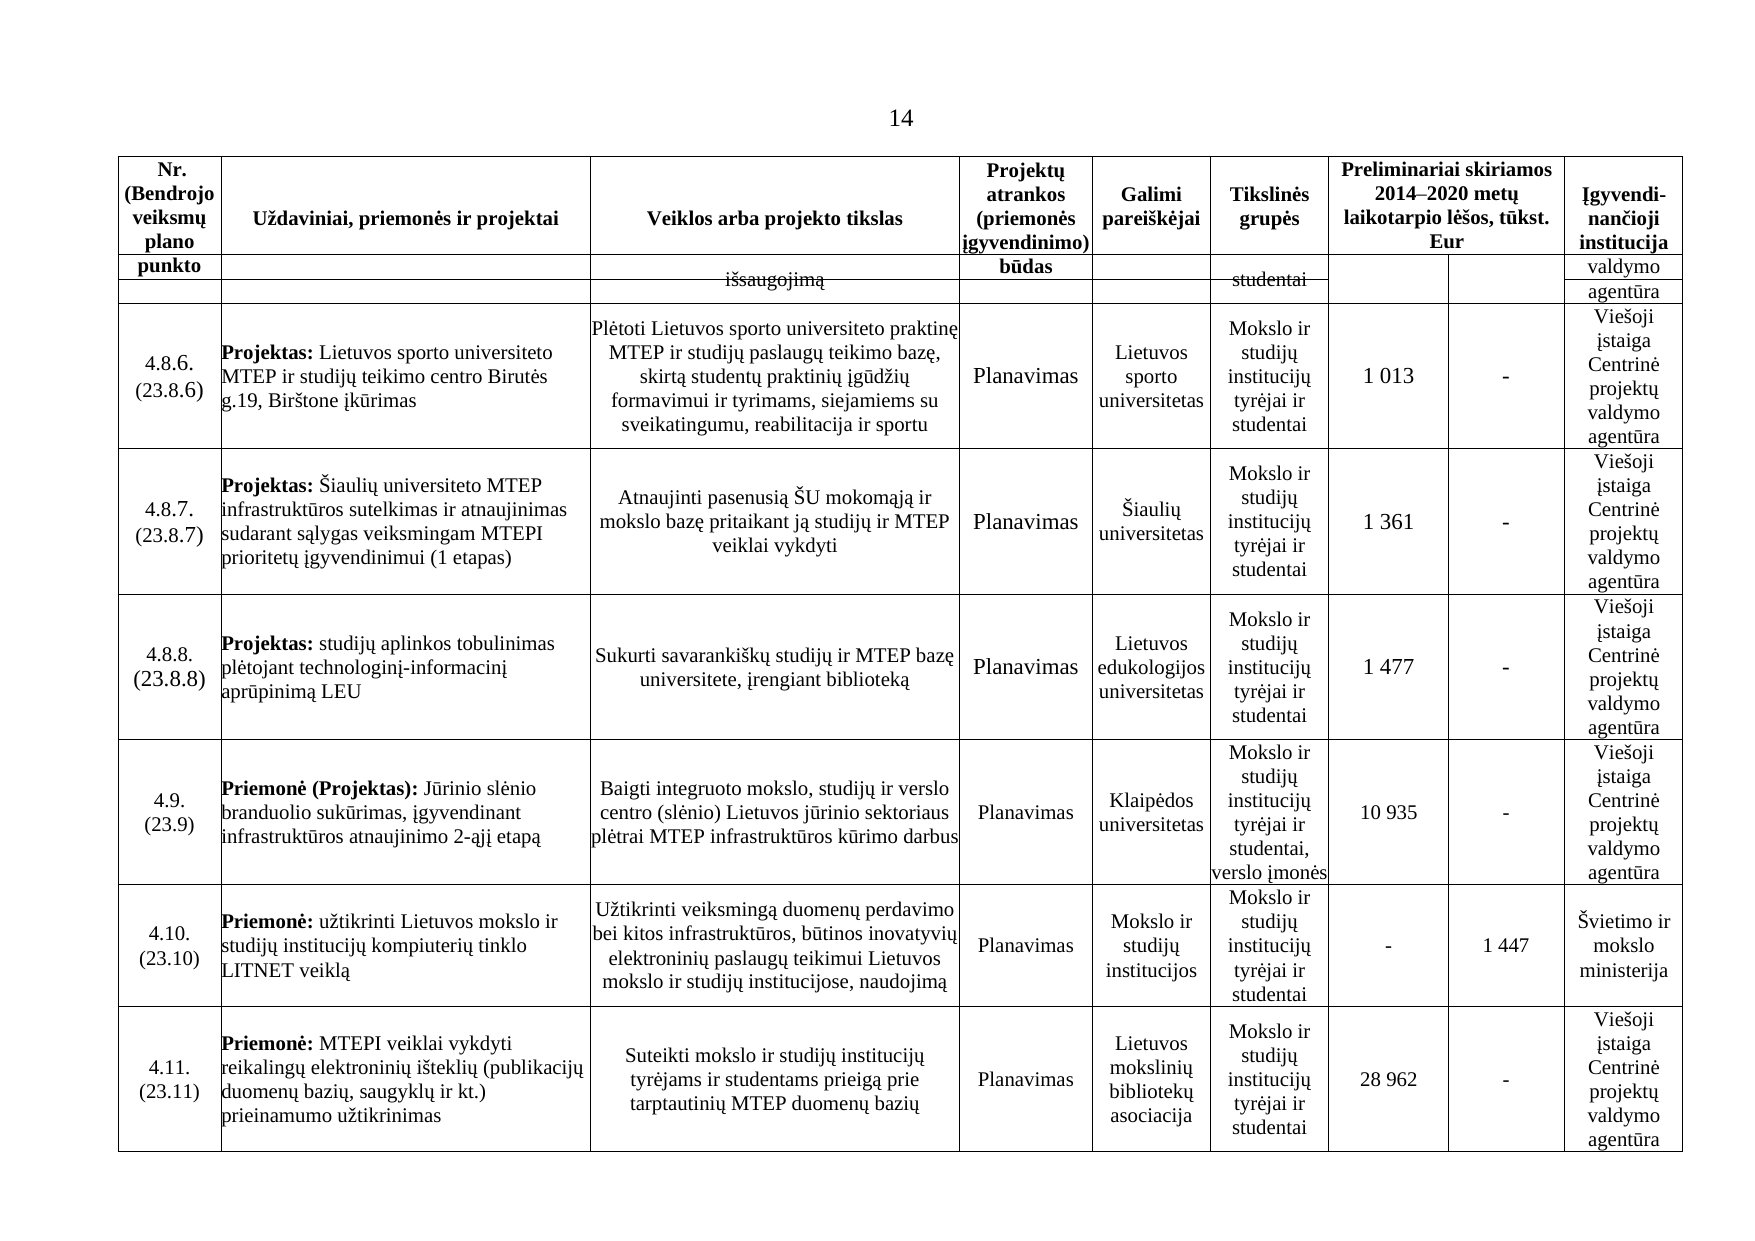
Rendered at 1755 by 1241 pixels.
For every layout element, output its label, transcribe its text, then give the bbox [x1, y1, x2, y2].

table_cell Priemonė: MTEPI veiklai vykdyti reikalingų elektroninių išteklių (publikacijų duomenų bazių, saugyklų ir kt.) prieinamumo užtikrinimas [222, 1007, 590, 1151]
table_header Projektų atrankos (priemonės įgyvendinimo) būdas [960, 157, 1092, 254]
table_cell Lietuvos edukologijos universitetas [1093, 595, 1210, 739]
table_cell 1 013 [1329, 304, 1448, 448]
table_cell Priemonė (Projektas): Jūrinio slėnio branduolio sukūrimas, įgyvendinant infrastruktūros atnaujinimo 2-ąjį etapą [222, 740, 590, 884]
table_cell Mokslo ir studijų institucijų tyrėjai ir studentai [1211, 449, 1328, 593]
table_cell 1 447 [1449, 885, 1564, 1006]
table_cell [1093, 255, 1210, 279]
table_cell Planavimas [960, 885, 1092, 1006]
table_cell 4.8.6. (23.8.6) [119, 304, 221, 448]
table_cell 4.8.5. (23.8.5) [119, 280, 221, 303]
table_header Uždaviniai, priemonės ir projektai [222, 157, 590, 254]
table_cell 4.9. (23.9) [119, 740, 221, 884]
table_cell Projektas: studijų aplinkos tobulinimas plėtojant technologinį-informacinį aprūpinimą LEU [222, 595, 590, 739]
table_cell Viešoji įstaiga Centrinė projektų valdymo agentūra [1565, 1007, 1682, 1151]
table_cell Mokslo ir studijų institucijų tyrėjai ir studentai [1211, 304, 1328, 448]
table_header Veiklos arba projekto tikslas [591, 157, 959, 254]
table_cell - [1449, 595, 1564, 739]
table_cell 10 935 [1329, 740, 1448, 884]
table_header Nr. (Bendrojo veiksmų plano punkto Nr.) [119, 157, 221, 254]
table_cell 4.8.8. (23.8.8) [119, 595, 221, 739]
table_cell Baigti integruoto mokslo, studijų ir verslo centro (slėnio) Lietuvos jūrinio sektoriaus plėtrai MTEP infrastruktūros kūrimo darbus [591, 740, 959, 884]
table_cell [1329, 255, 1448, 303]
table_cell Klaipėdos universitetas [1093, 740, 1210, 884]
table_cell Viešoji įstaiga Centrinė projektų valdymo agentūra [1565, 449, 1682, 593]
table_cell Projektas: Lietuvos sporto universiteto MTEP ir studijų teikimo centro Birutės g.19, Birštone įkūrimas [222, 304, 590, 448]
table_cell 1 361 [1329, 449, 1448, 593]
table_cell Atnaujinti pasenusią ŠU mokomąją ir mokslo bazę pritaikant ją studijų ir MTEP veiklai vykdyti [591, 449, 959, 593]
table_cell Mokslo ir studijų institucijų tyrėjai ir studentai [1211, 255, 1328, 279]
table_cell Viešoji įstaiga Centrinė projektų valdymo agentūra [1565, 740, 1682, 884]
table_cell [222, 255, 590, 279]
table_cell - [1449, 255, 1564, 303]
table_cell Priemonė: užtikrinti Lietuvos mokslo ir studijų institucijų kompiuterių tinklo LITNET veiklą [222, 885, 590, 1006]
table_cell Projektas: Šiaulių universiteto MTEP infrastruktūros sutelkimas ir atnaujinimas sudarant sąlygas veiksmingam MTEPI prioritetų įgyvendinimui (1 etapas) [222, 449, 590, 593]
table_cell Planavimas [960, 1007, 1092, 1151]
table_cell - [1449, 449, 1564, 593]
table_cell - [1449, 304, 1564, 448]
table_cell 28 962 [1329, 1007, 1448, 1151]
table_cell 4.8.5. (23.8.5) [119, 255, 221, 279]
table_cell 1 477 [1329, 595, 1448, 739]
table_cell Mokslo ir studijų institucijų tyrėjai ir studentai [1211, 885, 1328, 1006]
table_cell Mokslo ir studijų institucijų tyrėjai ir studentai, verslo įmonės [1211, 740, 1328, 884]
table_cell Viešoji įstaiga Centrinė projektų valdymo agentūra [1565, 304, 1682, 448]
table_header Galimi pareiškėjai [1093, 157, 1210, 254]
table_cell - [1449, 1007, 1564, 1151]
table_header Tikslinės grupės [1211, 157, 1328, 254]
table_cell [222, 280, 590, 303]
table_cell [1093, 280, 1210, 303]
table_cell Suteikti mokslo ir studijų institucijų tyrėjams ir studentams prieigą prie tarptautinių MTEP duomenų bazių [591, 1007, 959, 1151]
table_cell Planavimas [960, 595, 1092, 739]
table_cell Planavimas [960, 740, 1092, 884]
table_cell Didinti aukštojo meninio ugdymo prieinamumą bei gerinti kokybę, sustiprinti ir plėtoti Kauno senamiesčio kultūrinę erdvę bei užtikrinti kultūros paveldo išsaugojimą [591, 255, 959, 279]
table_cell Užtikrinti veiksmingą duomenų perdavimo bei kitos infrastruktūros, būtinos inovatyvių elektroninių paslaugų teikimui Lietuvos mokslo ir studijų institucijose, naudojimą [591, 885, 959, 1006]
table_cell Mokslo ir studijų institucijos [1093, 885, 1210, 1006]
table_cell Mokslo ir studijų institucijų tyrėjai ir studentai [1211, 1007, 1328, 1151]
table_cell Šiaulių universitetas [1093, 449, 1210, 593]
table_header Įgyvendi-nančioji institucija [1565, 157, 1682, 254]
table_cell - [1329, 885, 1448, 1006]
table_cell Švietimo ir mokslo ministerija [1565, 885, 1682, 1006]
table_cell 4.10. (23.10) [119, 885, 221, 1006]
table_cell Sukurti savarankiškų studijų ir MTEP bazę universitete, įrengiant biblioteką [591, 595, 959, 739]
table_cell Mokslo ir studijų institucijų tyrėjai ir studentai [1211, 280, 1328, 303]
table_cell Viešoji įstaiga Centrinė projektų valdymo agentūra [1565, 595, 1682, 739]
table_cell Didinti aukštojo meninio ugdymo prieinamumą bei gerinti kokybę, sustiprinti ir plėtoti Kauno senamiesčio kultūrinę erdvę bei užtikrinti kultūros paveldo išsaugojimą [591, 280, 959, 303]
table_cell Mokslo ir studijų institucijų tyrėjai ir studentai [1211, 595, 1328, 739]
table_cell - [1449, 740, 1564, 884]
table_cell Planavimas [960, 449, 1092, 593]
table_cell Lietuvos sporto universitetas [1093, 304, 1210, 448]
table_cell 4.8.7. (23.8.7) [119, 449, 221, 593]
table_cell Lietuvos mokslinių bibliotekų asociacija [1093, 1007, 1210, 1151]
table_cell 4.11. (23.11) [119, 1007, 221, 1151]
table_cell valdymo [1565, 255, 1682, 279]
table_cell Planavimas [960, 255, 1092, 279]
table_cell Planavimas [960, 304, 1092, 448]
table_header Preliminariai skiriamos 2014–2020 metų laikotarpio lėšos, tūkst. Eur [1329, 157, 1564, 253]
table_cell Plėtoti Lietuvos sporto universiteto praktinę MTEP ir studijų paslaugų teikimo bazę, skirtą studentų praktinių įgūdžių formavimui ir tyrimams, siejamiems su sveikatingumu, reabilitacija ir sportu [591, 304, 959, 448]
table_cell agentūra [1565, 280, 1682, 303]
table_cell Planavimas [960, 280, 1092, 303]
